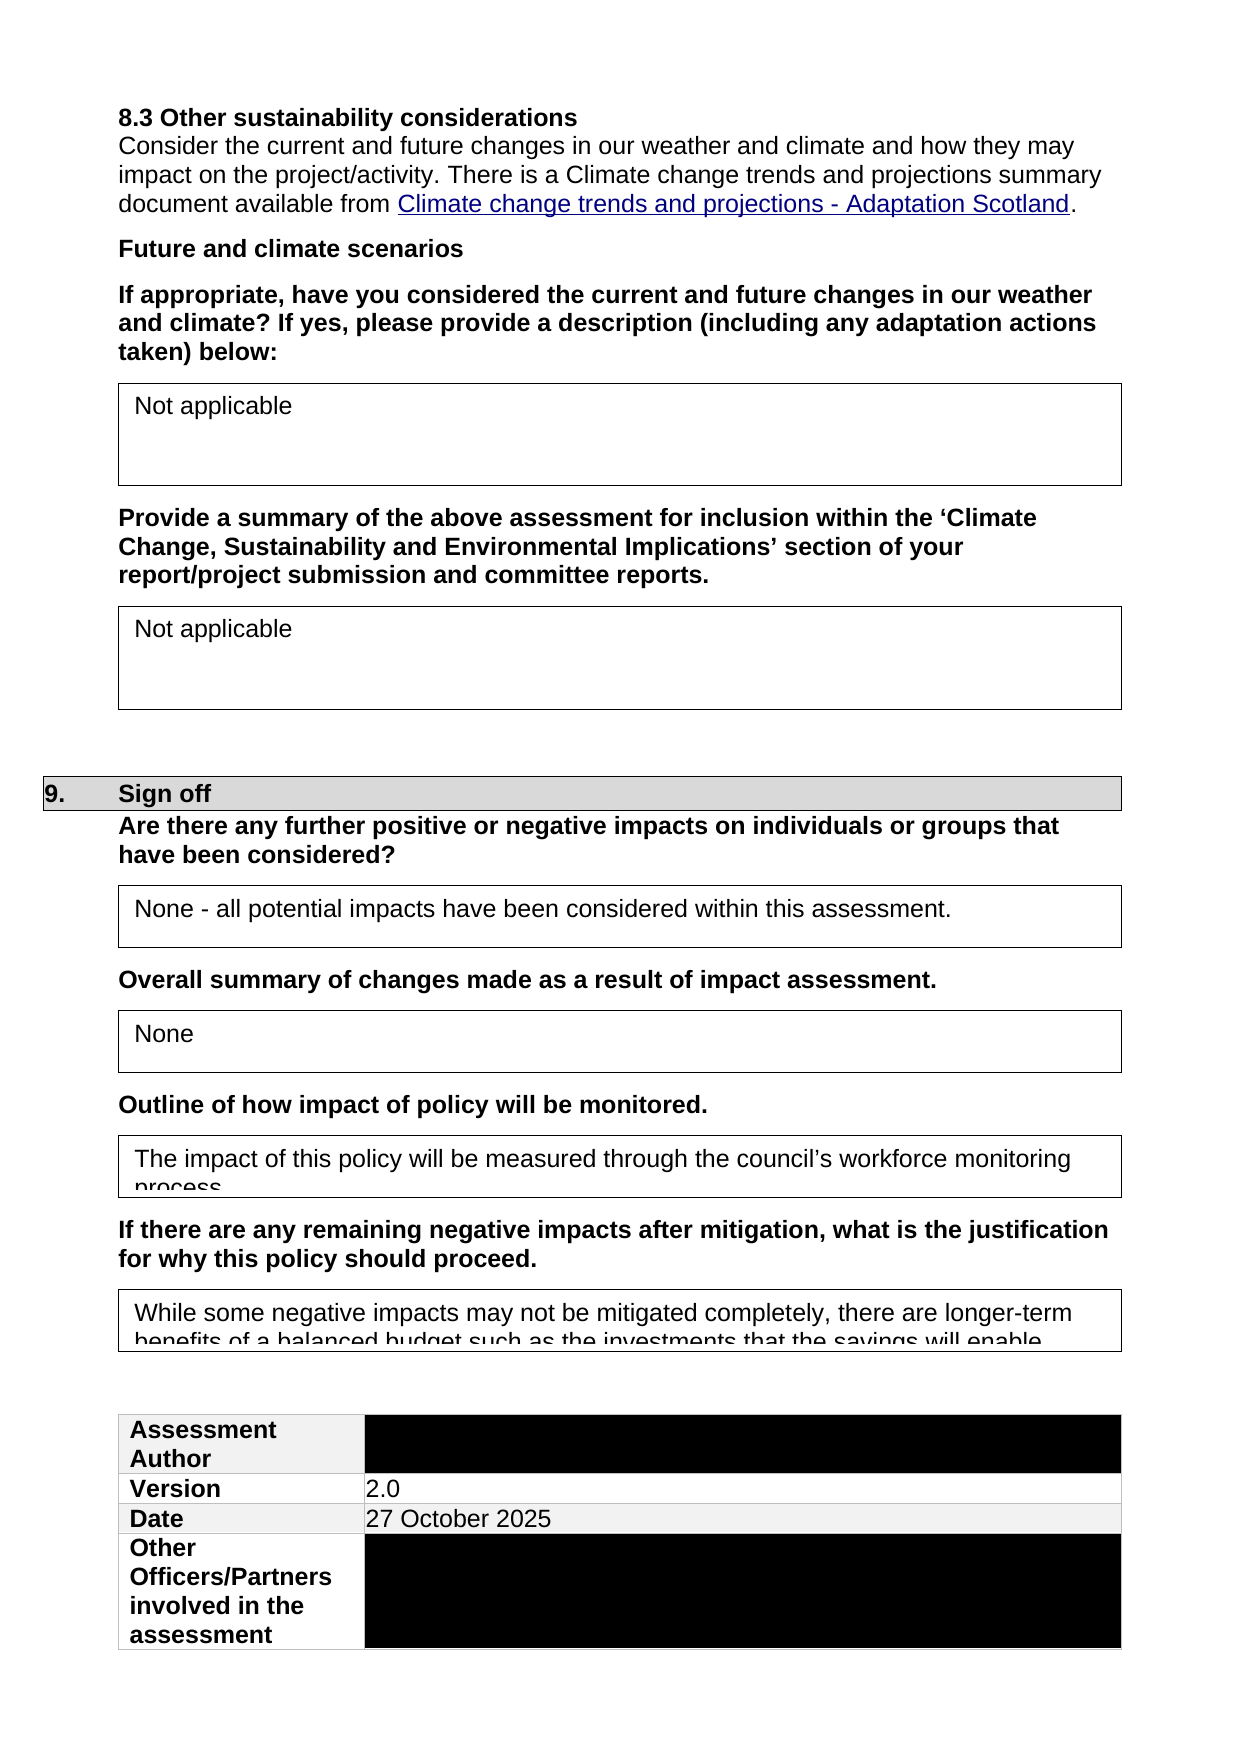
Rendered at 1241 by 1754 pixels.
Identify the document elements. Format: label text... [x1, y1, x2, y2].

table_header Assessment Author [119, 1415, 364, 1473]
text Overall summary of changes made as a result of impact assessment. [118, 965, 1122, 993]
text None - all potential impacts have been considered within this assessment. [134, 894, 1106, 922]
table_cell Version [119, 1474, 364, 1503]
text Future and climate scenarios [118, 234, 1122, 263]
text If there are any remaining negative impacts after mitigation, what is the justification for why this policy should proceed. [118, 1215, 1122, 1272]
text While some negative impacts may not be mitigated completely, there are longer-term benefits of a balanced budget such as the investments that the savings will enable, including the protection of key, front-line services across the council. [134, 1298, 1106, 1344]
text None [134, 1019, 1106, 1047]
text Not applicable [134, 391, 1106, 420]
text Outline of how impact of policy will be monitored. [118, 1090, 1122, 1119]
text Consider the current and future changes in our weather and climate and how they may impact on the project/activity. There is a Climate change trends and projections summary document available from Climate change trends and projections - Adaptation Scotland. [118, 131, 1122, 218]
table_cell 2.0 [365, 1474, 1121, 1503]
table_cell Other Officers/Partners involved in the assessment [119, 1534, 364, 1648]
text If appropriate, have you considered the current and future changes in our weather and climate? If yes, please provide a description (including any adaptation actions taken) below: [118, 280, 1122, 366]
text Not applicable [134, 614, 1106, 643]
subtitle 8.3 Other sustainability considerations [118, 103, 1122, 131]
table_header [365, 1415, 1121, 1473]
text The impact of this policy will be measured through the council’s workforce monitoring process. [134, 1144, 1106, 1190]
text Provide a summary of the above assessment for inclusion within the ‘Climate Change, Sustainability and Environmental Implications’ section of your report/project submission and committee reports. [118, 503, 1095, 589]
table_cell 27 October 2025 [365, 1504, 1121, 1532]
table_cell [365, 1534, 1121, 1648]
table_cell Date [119, 1504, 364, 1532]
subtitle Sign off [44, 777, 1121, 810]
text Are there any further positive or negative impacts on individuals or groups that have been considered? [118, 811, 1122, 868]
